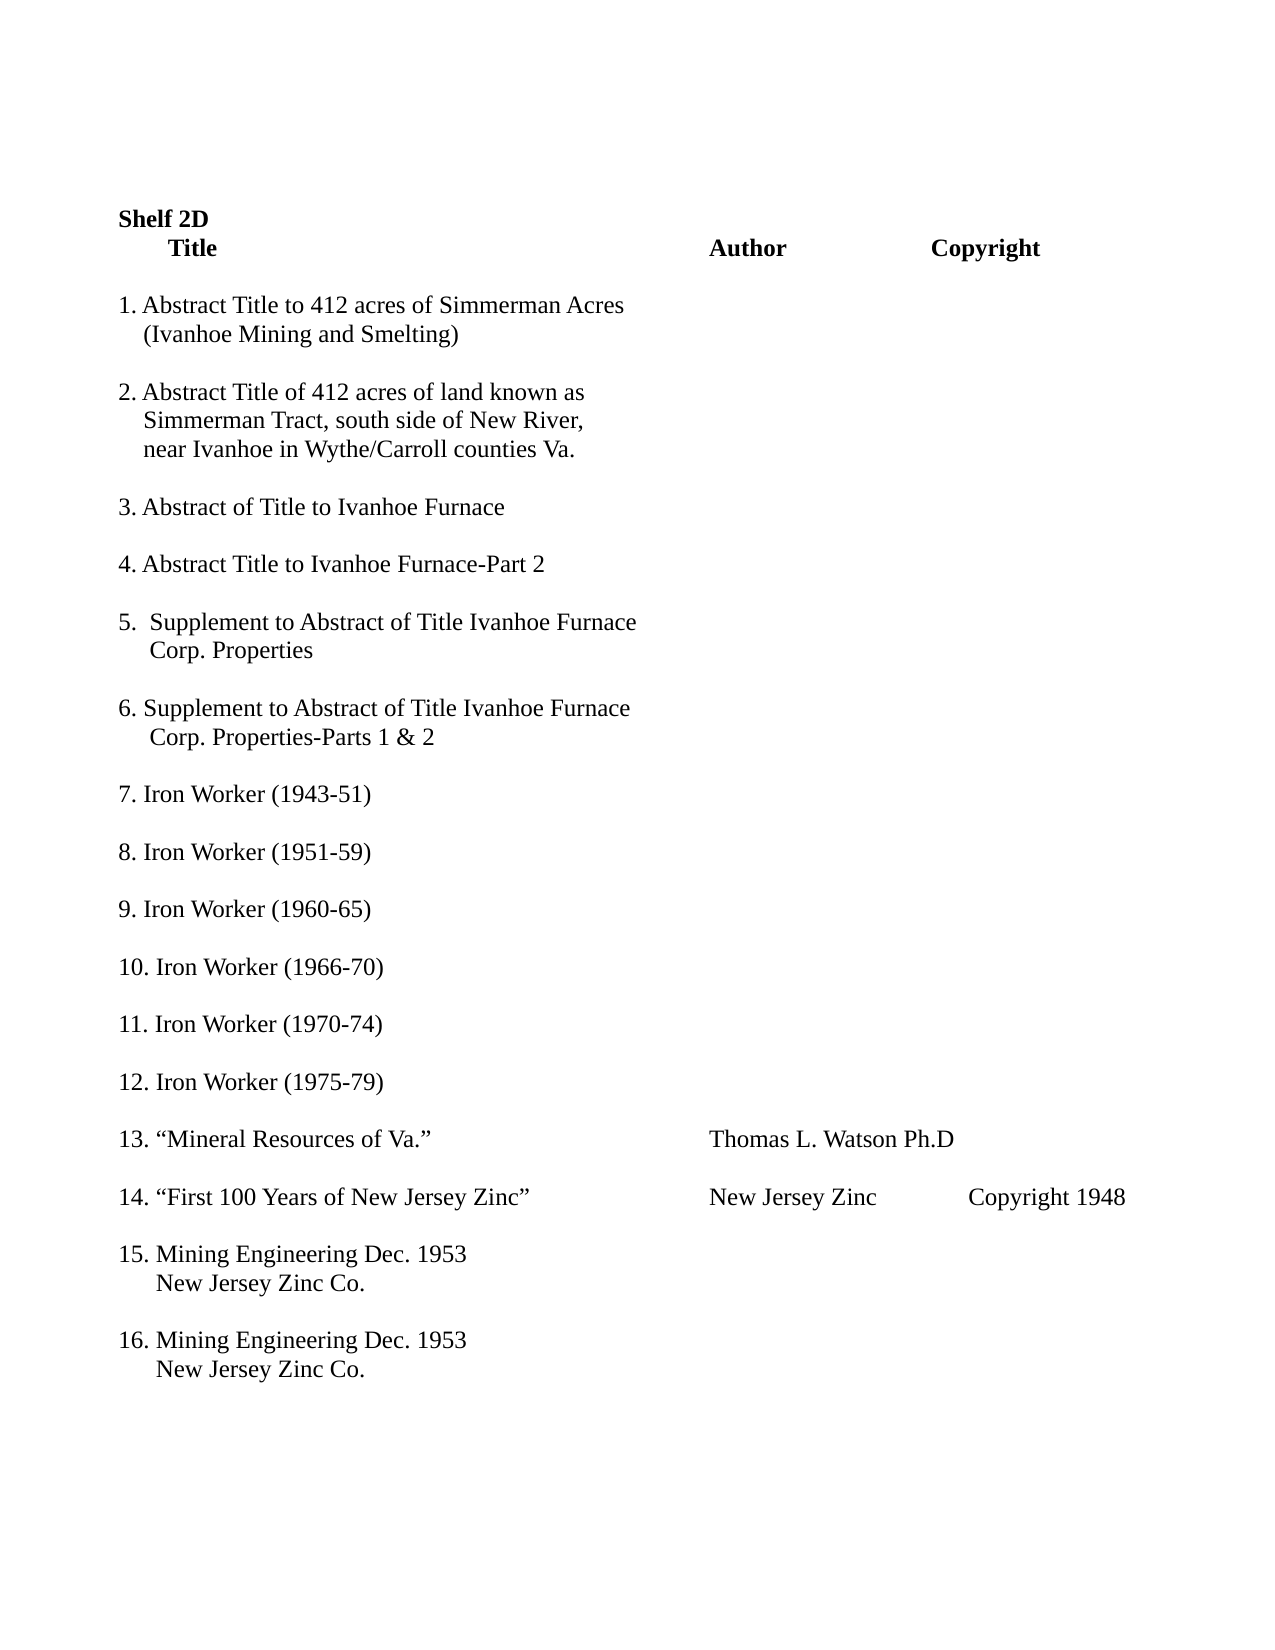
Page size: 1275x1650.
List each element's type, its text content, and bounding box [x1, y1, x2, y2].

text 14. “First 100 Years of New Jersey Zinc” New Jersey Zinc Copyright 1948 [118, 1182, 1157, 1211]
text 11. Iron Worker (1970-74) [118, 1009, 1157, 1038]
text 9. Iron Worker (1960-65) [118, 894, 1157, 923]
text 6. Supplement to Abstract of Title Ivanhoe Furnace [118, 693, 1157, 722]
text 15. Mining Engineering Dec. 1953 [118, 1239, 1157, 1268]
text (Ivanhoe Mining and Smelting) [118, 319, 1157, 348]
text Title Author Copyright [118, 233, 1157, 262]
text 10. Iron Worker (1966-70) [118, 952, 1157, 981]
text 3. Abstract of Title to Ivanhoe Furnace [118, 492, 1157, 521]
text Corp. Properties [118, 636, 1157, 664]
text 16. Mining Engineering Dec. 1953 [118, 1326, 1157, 1354]
text Simmerman Tract, south side of New River, [118, 406, 1157, 434]
text 12. Iron Worker (1975-79) [118, 1067, 1157, 1096]
text 13. “Mineral Resources of Va.” Thomas L. Watson Ph.D [118, 1124, 1157, 1153]
text 7. Iron Worker (1943-51) [118, 779, 1157, 808]
text Shelf 2D [118, 204, 1157, 233]
text Corp. Properties-Parts 1 & 2 [118, 722, 1157, 751]
text New Jersey Zinc Co. [118, 1354, 1157, 1383]
text 4. Abstract Title to Ivanhoe Furnace-Part 2 [118, 549, 1157, 578]
text near Ivanhoe in Wythe/Carroll counties Va. [118, 434, 1157, 463]
text 2. Abstract Title of 412 acres of land known as [118, 377, 1157, 406]
text New Jersey Zinc Co. [118, 1268, 1157, 1297]
text 8. Iron Worker (1951-59) [118, 837, 1157, 866]
text 1. Abstract Title to 412 acres of Simmerman Acres [118, 291, 1157, 319]
text 5. Supplement to Abstract of Title Ivanhoe Furnace [118, 607, 1157, 636]
